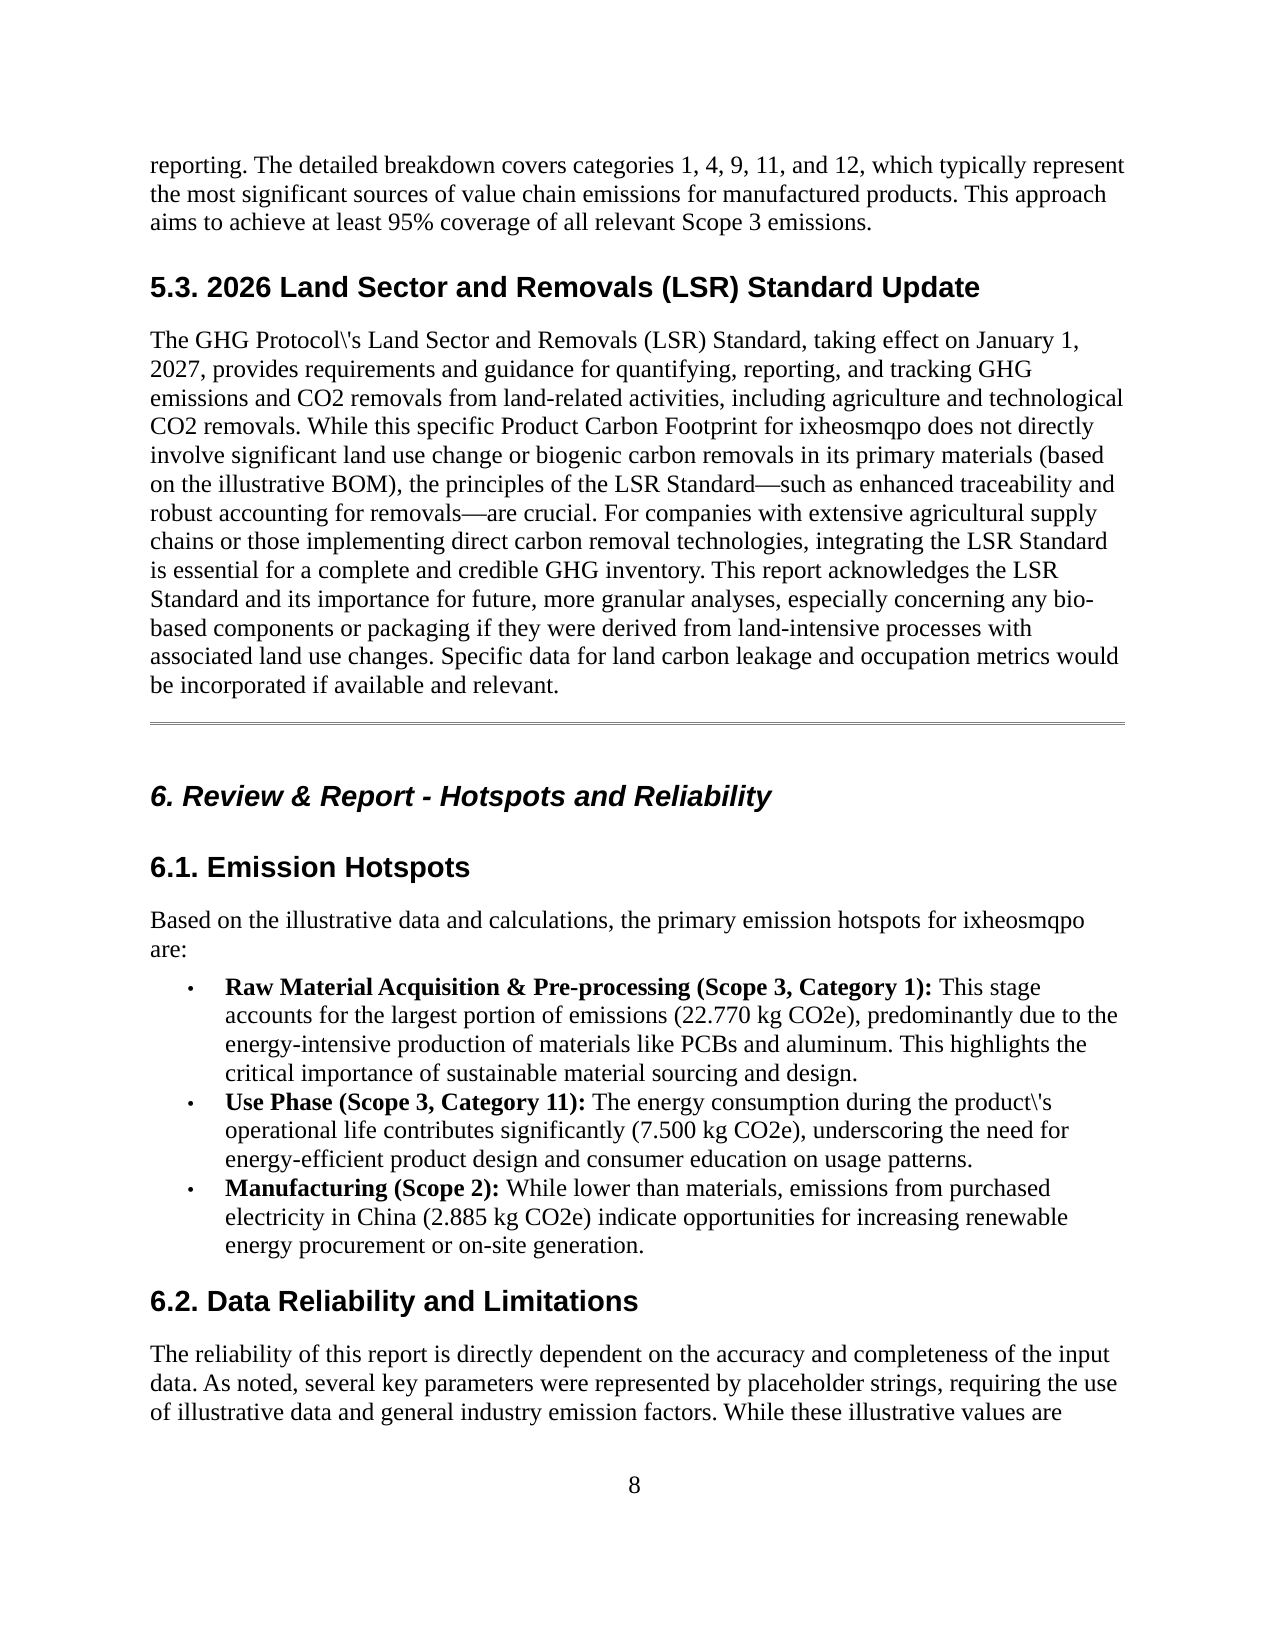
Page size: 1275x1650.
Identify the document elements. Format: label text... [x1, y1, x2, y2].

text The reliability of this report is directly dependent on the accuracy and completeness of the input data. As noted, several key parameters were represented by placeholder strings, requiring the use of illustrative data and general industry emission factors. While these illustrative values are [150, 1339, 1125, 1425]
list Use Phase (Scope 3, Category 11): The energy consumption during the product\'s operational life contributes significantly (7.500 kg CO2e), underscoring the need for energy-efficient product design and consumer education on usage patterns. [187, 1087, 1125, 1173]
text The GHG Protocol\'s Land Sector and Removals (LSR) Standard, taking effect on January 1, 2027, provides requirements and guidance for quantifying, reporting, and tracking GHG emissions and CO2 removals from land-related activities, including agriculture and technological CO2 removals. While this specific Product Carbon Footprint for ixheosmqpo does not directly involve significant land use change or biogenic carbon removals in its primary materials (based on the illustrative BOM), the principles of the LSR Standard—such as enhanced traceability and robust accounting for removals—are crucial. For companies with extensive agricultural supply chains or those implementing direct carbon removal technologies, integrating the LSR Standard is essential for a complete and credible GHG inventory. This report acknowledges the LSR Standard and its importance for future, more granular analyses, especially concerning any bio-based components or packaging if they were derived from land-intensive processes with associated land use changes. Specific data for land carbon leakage and occupation metrics would be incorporated if available and relevant. [150, 325, 1125, 699]
text reporting. The detailed breakdown covers categories 1, 4, 9, 11, and 12, which typically represent the most significant sources of value chain emissions for manufactured products. This approach aims to achieve at least 95% coverage of all relevant Scope 3 emissions. [150, 150, 1125, 236]
subtitle 6.1. Emission Hotspots [150, 850, 1125, 884]
subtitle 6.2. Data Reliability and Limitations [150, 1284, 1125, 1318]
text Based on the illustrative data and calculations, the primary emission hotspots for ixheosmqpo are: [150, 905, 1125, 963]
list Raw Material Acquisition & Pre-processing (Scope 3, Category 1): This stage accounts for the largest portion of emissions (22.770 kg CO2e), predominantly due to the energy-intensive production of materials like PCBs and aluminum. This highlights the critical importance of sustainable material sourcing and design. [187, 972, 1125, 1087]
subtitle 6. Review & Report - Hotspots and Reliability [150, 779, 1125, 813]
list Manufacturing (Scope 2): While lower than materials, emissions from purchased electricity in China (2.885 kg CO2e) indicate opportunities for increasing renewable energy procurement or on-site generation. [187, 1173, 1125, 1259]
subtitle 5.3. 2026 Land Sector and Removals (LSR) Standard Update [150, 270, 1125, 304]
